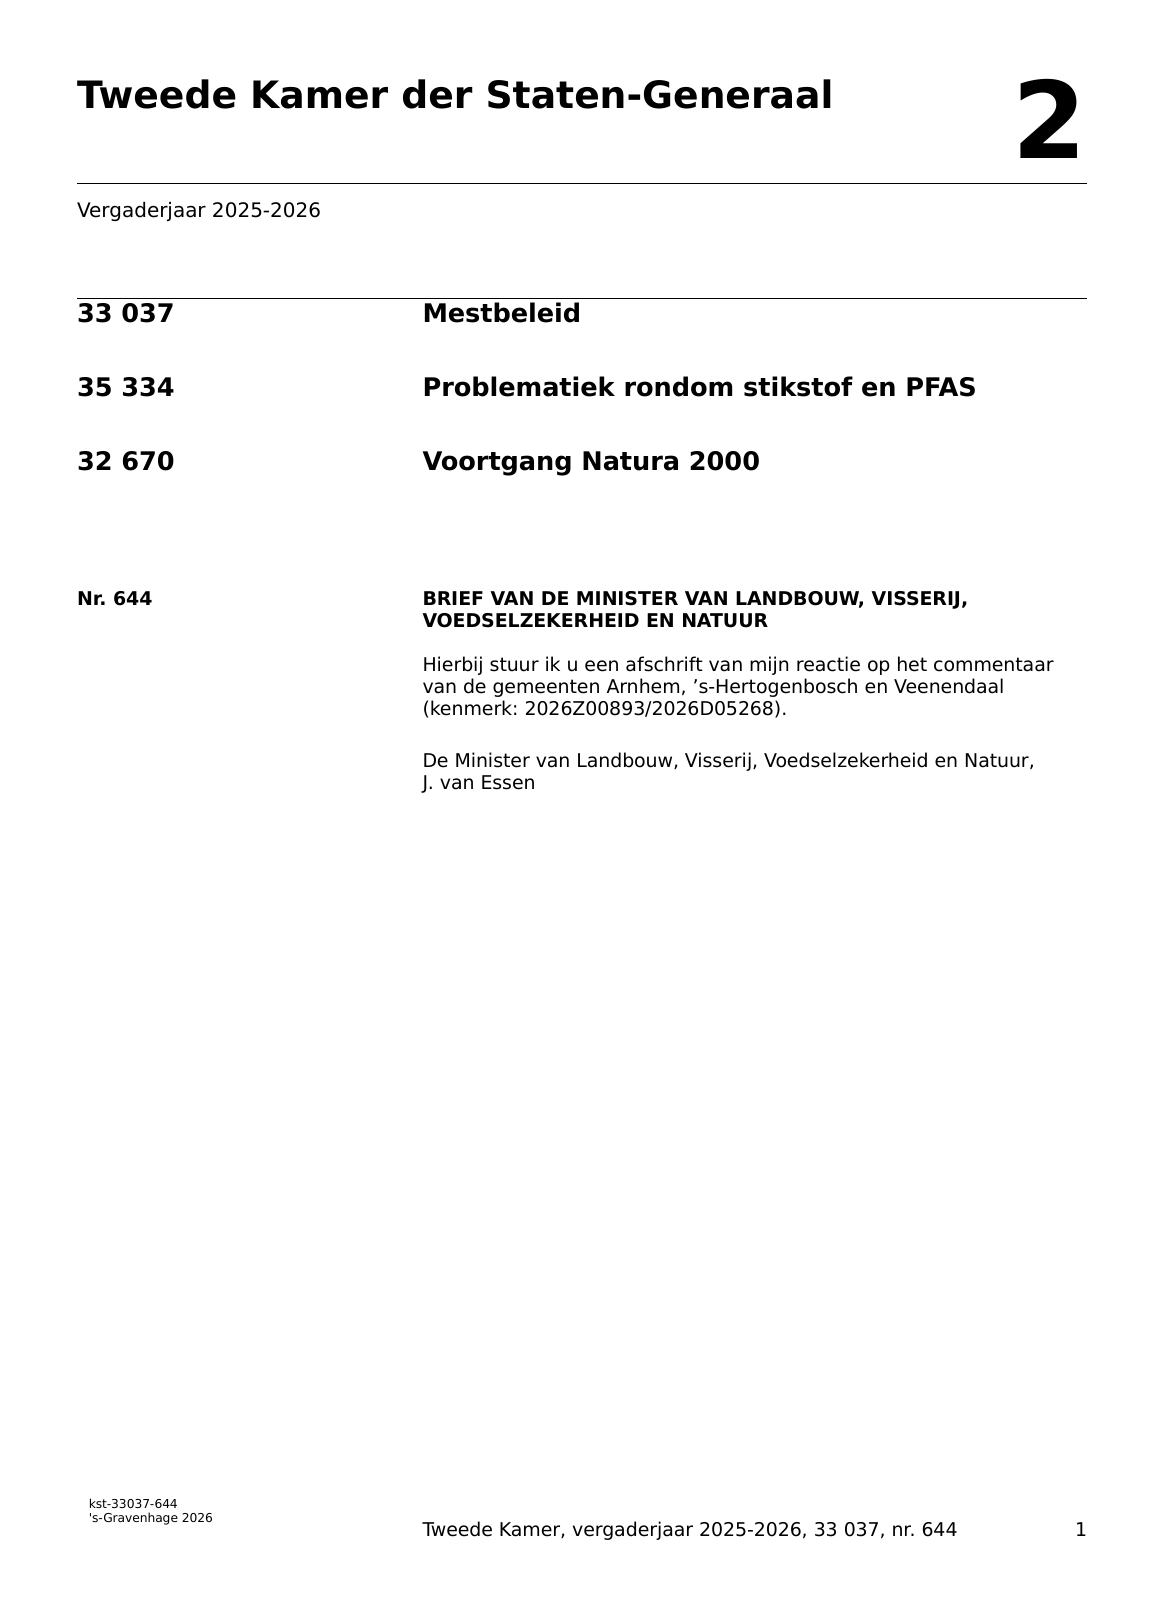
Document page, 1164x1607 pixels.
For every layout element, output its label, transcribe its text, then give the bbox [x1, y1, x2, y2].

subtitle Nr. 644 BRIEF VAN DE MINISTER VAN LANDBOUW, VISSERIJ, VOEDSELZEKERHEID EN NATUUR [77, 588, 1087, 632]
subtitle 35 334 Problematiek rondom stikstof en PFAS [77, 373, 1087, 403]
subtitle 33 037 Mestbeleid [77, 299, 1087, 329]
subtitle 32 670 Voortgang Natura 2000 [77, 447, 1087, 477]
table_cell Vergaderjaar 2025-2026 [77, 184, 1087, 298]
table_header Tweede Kamer der Staten-Generaal [77, 59, 886, 183]
text Hierbij stuur ik u een afschrift van mijn reactie op het commentaar van de gemeenten Arnhem, ’s-Hertogenbosch en Veenendaal (kenmerk: 2026Z00893/2026D05268). [422, 654, 1087, 720]
text 's-Gravenhage 2026 [88, 1511, 323, 1525]
text De Minister van Landbouw, Visserij, Voedselzekerheid en Natuur, J. van Essen [422, 750, 1087, 794]
text kst-33037-644 [88, 1497, 323, 1511]
table_header 2 [886, 59, 1087, 183]
